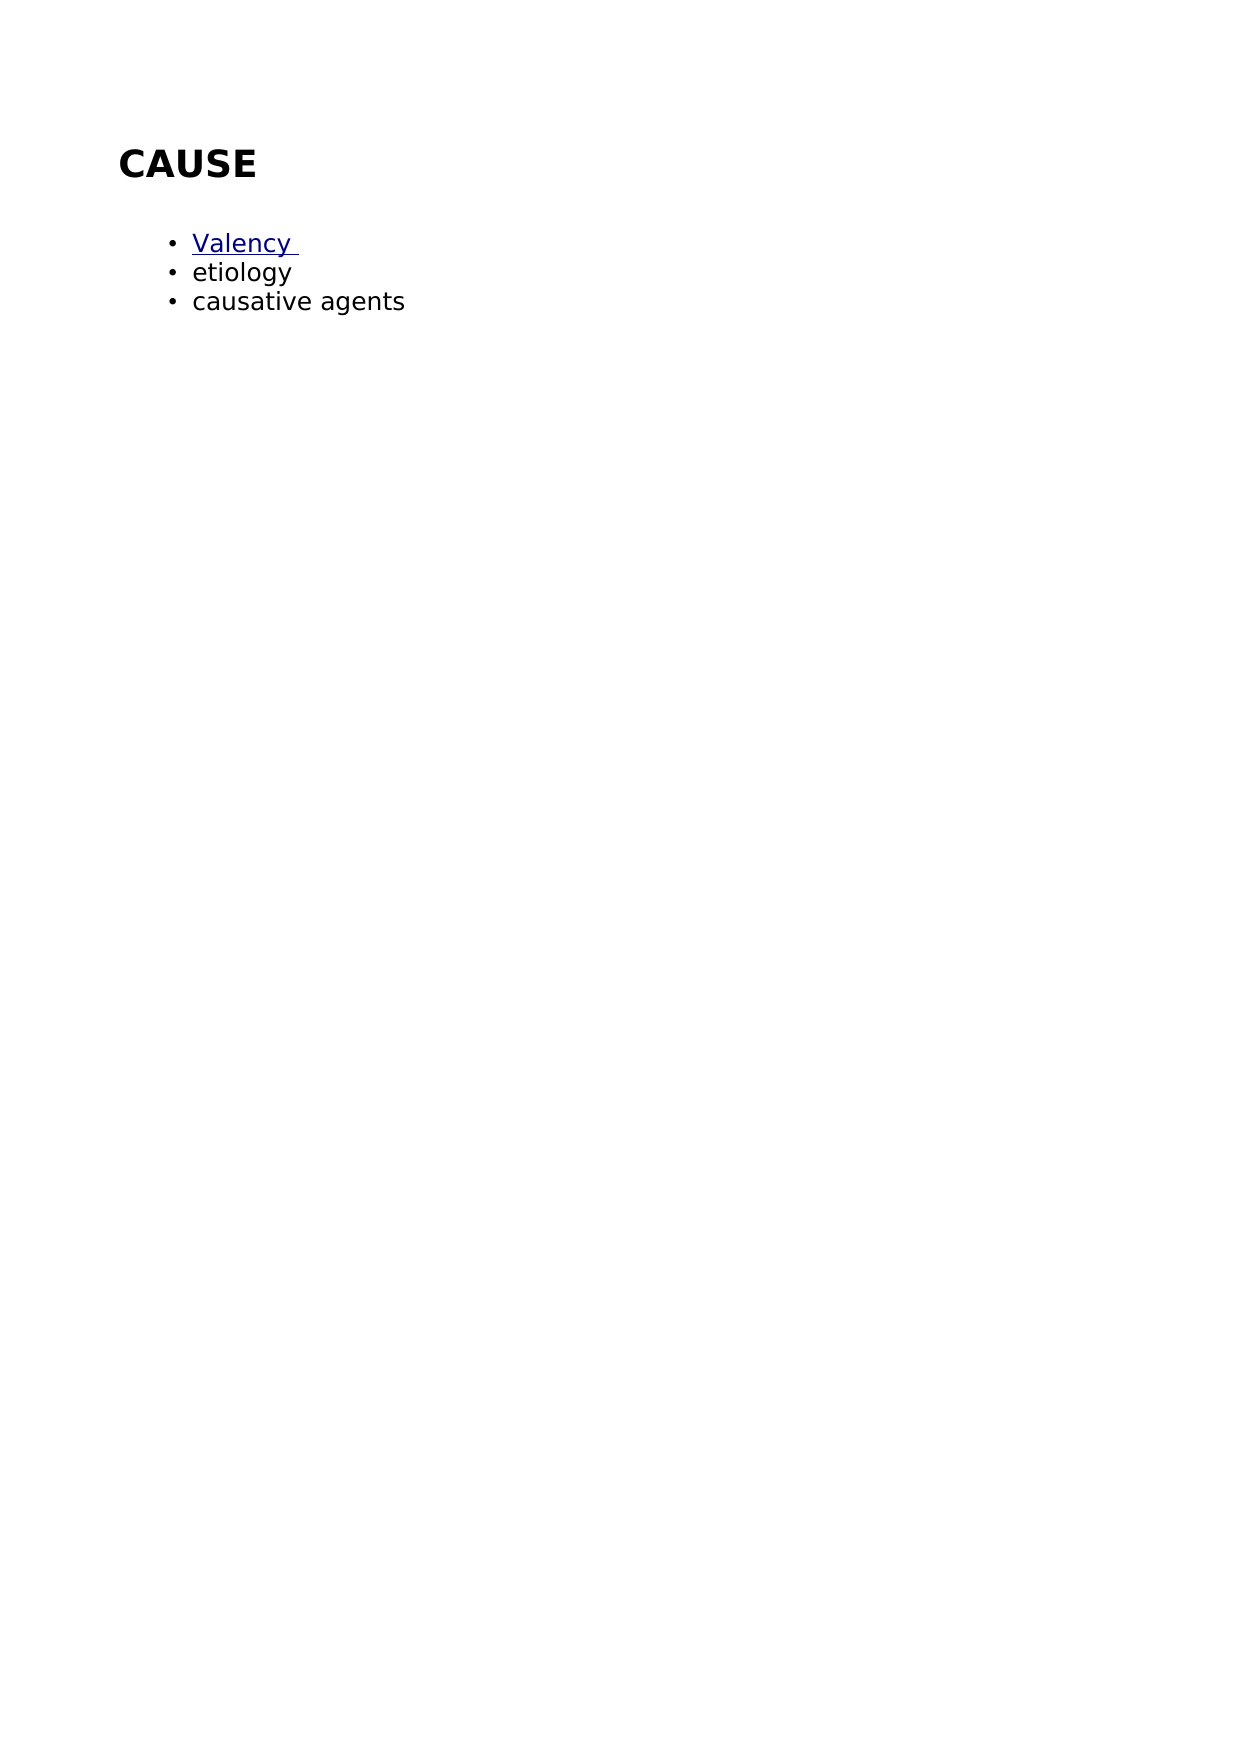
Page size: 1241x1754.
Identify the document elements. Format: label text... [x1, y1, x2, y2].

list etiology [177, 258, 1122, 287]
list causative agents [177, 287, 1122, 316]
subtitle CAUSE [118, 143, 1122, 187]
list Valency [177, 229, 1122, 258]
